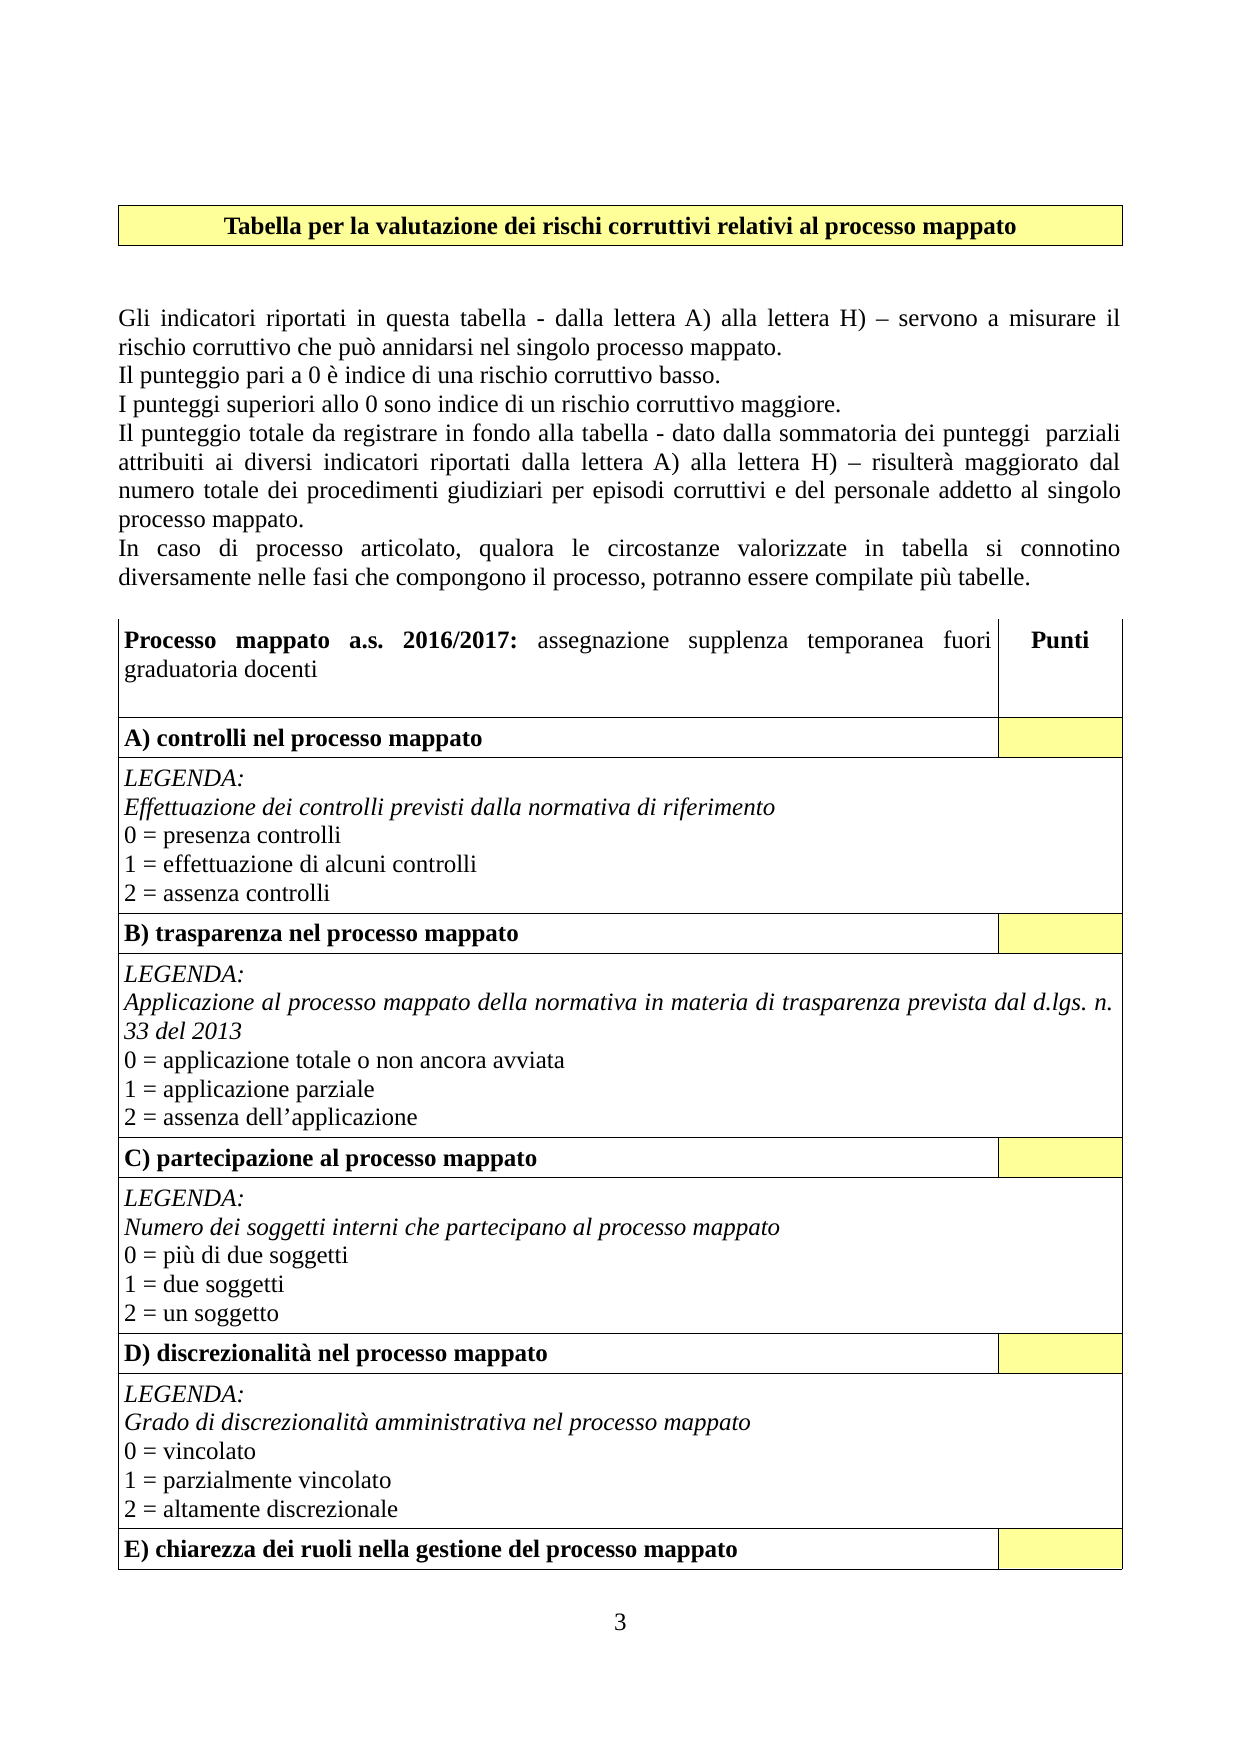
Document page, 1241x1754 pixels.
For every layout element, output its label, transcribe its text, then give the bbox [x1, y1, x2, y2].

table_cell [999, 914, 1122, 953]
table_cell B) trasparenza nel processo mappato [119, 914, 998, 953]
table_cell LEGENDA: Effettuazione dei controlli previsti dalla normativa di riferimento 0 = presenza controlli 1 = effettuazione di alcuni controlli 2 = assenza controlli [119, 758, 1122, 913]
text Il punteggio totale da registrare in fondo alla tabella - dato dalla sommatoria dei punteggi parziali attribuiti ai diversi indicatori riportati dalla lettera A) alla lettera H) – risulterà maggiorato dal numero totale dei procedimenti giudiziari per episodi corruttivi e del personale addetto al singolo processo mappato. [118, 418, 1122, 533]
table_cell [999, 1138, 1122, 1177]
table_cell LEGENDA: Grado di discrezionalità amministrativa nel processo mappato 0 = vincolato 1 = parzialmente vincolato 2 = altamente discrezionale [119, 1374, 1122, 1528]
table_header Punti [999, 619, 1122, 717]
table_cell LEGENDA: Numero dei soggetti interni che partecipano al processo mappato 0 = più di due soggetti 1 = due soggetti 2 = un soggetto [119, 1178, 1122, 1333]
table_cell C) partecipazione al processo mappato [119, 1138, 998, 1177]
text In caso di processo articolato, qualora le circostanze valorizzate in tabella si connotino diversamente nelle fasi che compongono il processo, potranno essere compilate più tabelle. [118, 533, 1122, 591]
table_header Processo mappato a.s. 2016/2017: assegnazione supplenza temporanea fuori graduatoria docenti [119, 619, 998, 717]
table_cell LEGENDA: Applicazione al processo mappato della normativa in materia di trasparenza prevista dal d.lgs. n. 33 del 2013 0 = applicazione totale o non ancora avviata 1 = applicazione parziale 2 = assenza dell’applicazione [119, 954, 1122, 1137]
table_cell [999, 1529, 1122, 1568]
table_cell [999, 718, 1122, 757]
table_cell A) controlli nel processo mappato [119, 718, 998, 757]
table_header Tabella per la valutazione dei rischi corruttivi relativi al processo mappato [119, 206, 1122, 245]
table_cell [999, 1334, 1122, 1373]
table_cell D) discrezionalità nel processo mappato [119, 1334, 998, 1373]
text I punteggi superiori allo 0 sono indice di un rischio corruttivo maggiore. [118, 389, 1122, 418]
text Gli indicatori riportati in questa tabella - dalla lettera A) alla lettera H) – servono a misurare il rischio corruttivo che può annidarsi nel singolo processo mappato. [118, 303, 1122, 361]
table_cell E) chiarezza dei ruoli nella gestione del processo mappato [119, 1529, 998, 1568]
text Il punteggio pari a 0 è indice di una rischio corruttivo basso. [118, 361, 1122, 389]
